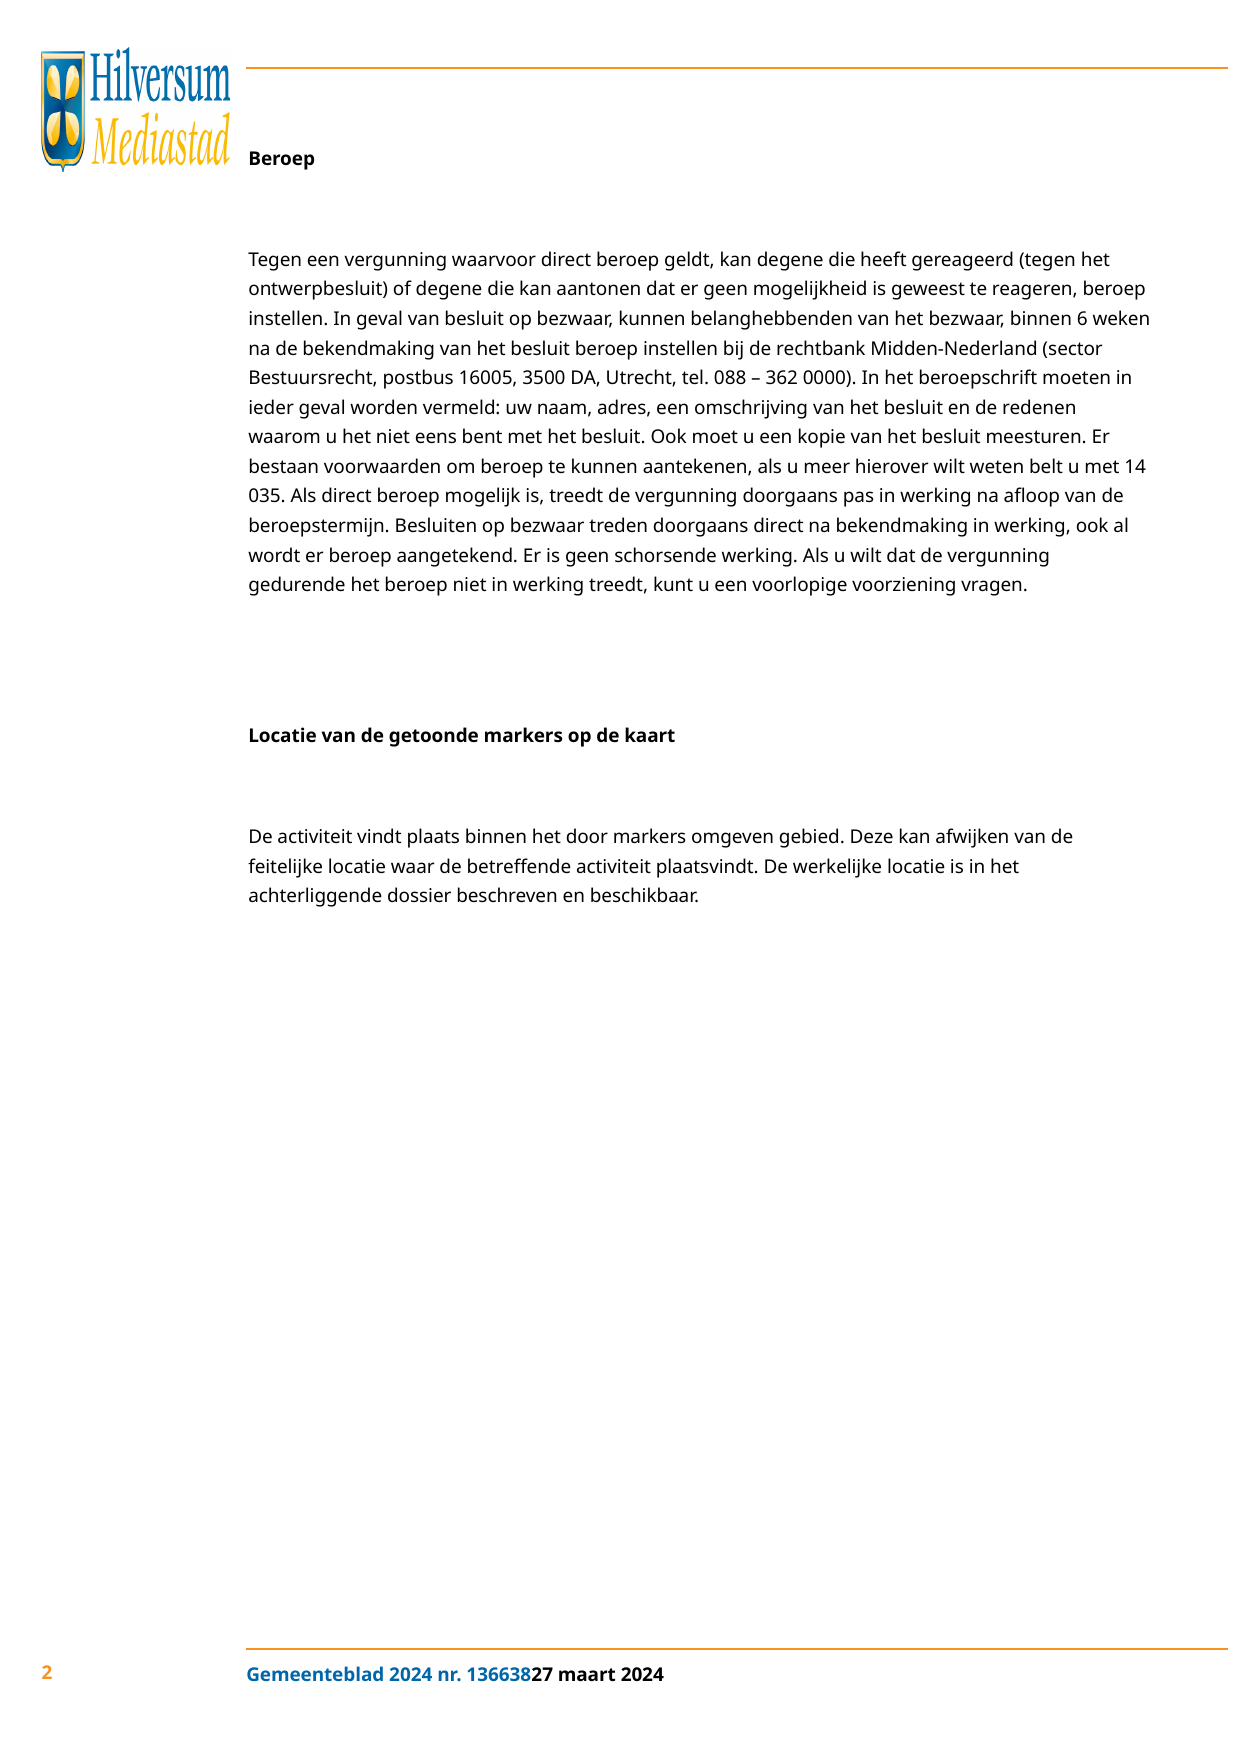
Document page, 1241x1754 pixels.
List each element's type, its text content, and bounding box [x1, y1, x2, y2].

text De activiteit vindt plaats binnen het door markers omgeven gebied. Deze kan afwijken van de feitelijke locatie waar de betreffende activiteit plaatsvindt. De werkelijke locatie is in het achterliggende dossier beschreven en beschikbaar. [248, 823, 1152, 908]
picture [41, 47, 231, 172]
text Tegen een vergunning waarvoor direct beroep geldt, kan degene die heeft gereageerd (tegen het ontwerpbesluit) of degene die kan aantonen dat er geen mogelijkheid is geweest te reageren, beroep instellen. In geval van besluit op bezwaar, kunnen belanghebbenden van het bezwaar, binnen 6 weken na de bekendmaking van het besluit beroep instellen bij de rechtbank Midden-Nederland (sector Bestuursrecht, postbus 16005, 3500 DA, Utrecht, tel. 088 – 362 0000). In het beroepschrift moeten in ieder geval worden vermeld: uw naam, adres, een omschrijving van het besluit en de redenen waarom u het niet eens bent met het besluit. Ook moet u een kopie van het besluit meesturen. Er bestaan voorwaarden om beroep te kunnen aantekenen, als u meer hierover wilt weten belt u met 14 035. Als direct beroep mogelijk is, treedt de vergunning doorgaans pas in werking na afloop van de beroepstermijn. Besluiten op bezwaar treden doorgaans direct na bekendmaking in werking, ook al wordt er beroep aangetekend. Er is geen schorsende werking. Als u wilt dat de vergunning gedurende het beroep niet in werking treedt, kunt u een voorlopige voorziening vragen. [248, 246, 1152, 597]
text Beroep [248, 145, 1152, 171]
text Locatie van de getoonde markers op de kaart [248, 723, 1152, 748]
